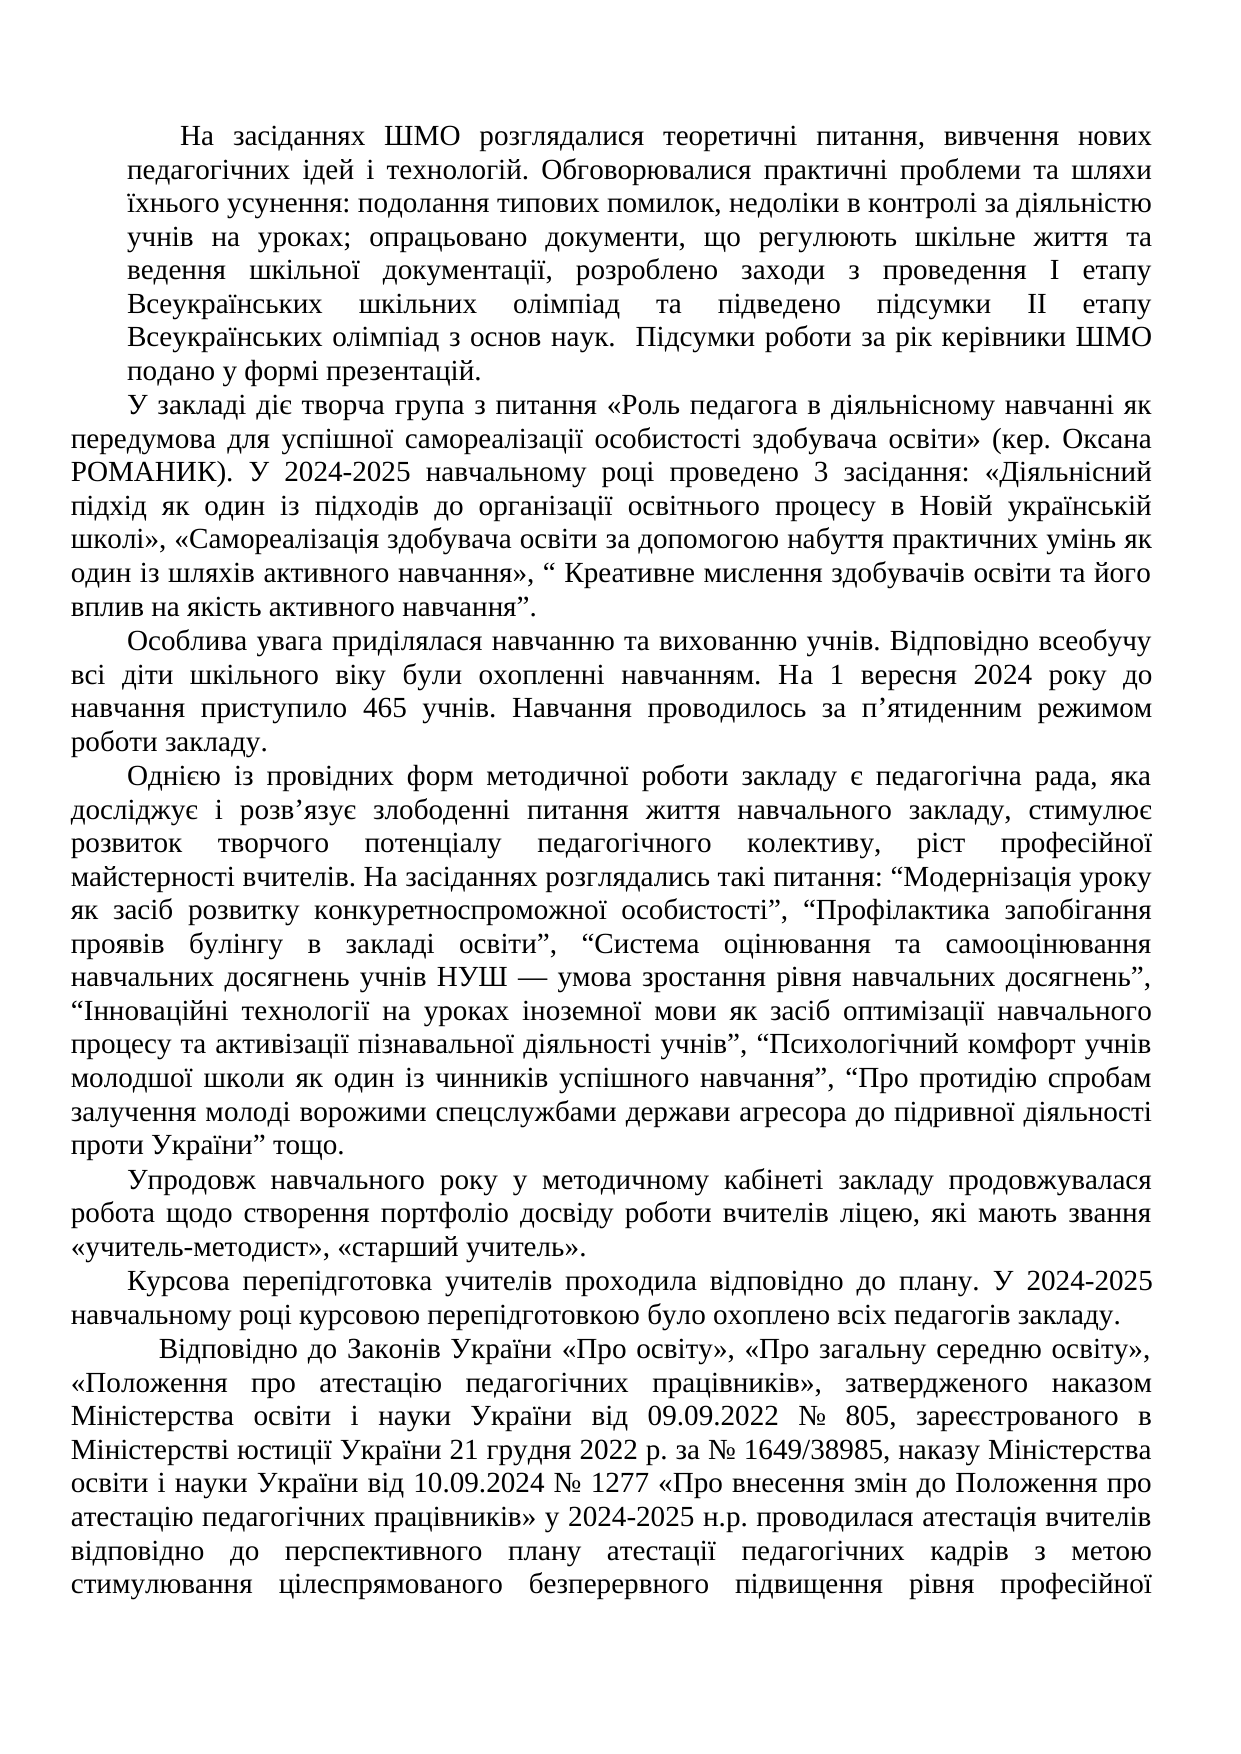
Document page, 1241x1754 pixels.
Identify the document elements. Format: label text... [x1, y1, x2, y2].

text На засіданнях ШМО розглядалися теоретичні питання, вивчення нових педагогічних ідей і технологій. Обговорювалися практичні проблеми та шляхи їхнього усунення: подолання типових помилок, недоліки в контролі за діяльністю учнів на уроках; опрацьовано документи, що регулюють шкільне життя та ведення шкільної документації, розроблено заходи з проведення І етапу Всеукраїнських шкільних олімпіад та підведено підсумки ІІ етапу Всеукраїнських олімпіад з основ наук. Підсумки роботи за рік керівники ШМО подано у формі презентацій. [127, 118, 1153, 387]
text Особлива увага приділялася навчанню та вихованню учнів. Відповідно всеобучу всі діти шкільного віку були охопленні навчанням. На 1 вересня 2024 року до навчання приступило 465 учнів. Навчання проводилось за п’ятиденним режимом роботи закладу. [71, 623, 1153, 757]
text У закладі діє творча група з питання «Роль педагога в діяльнісному навчанні як передумова для успішної самореалізації особистості здобувача освіти» (кер. Оксана РОМАНИК). У 2024-2025 навчальному році проведено 3 засідання: «Діяльнісний підхід як один із підходів до організації освітнього процесу в Новій українській школі», «Самореалізація здобувача освіти за допомогою набуття практичних умінь як один із шляхів активного навчання», “ Креативне мислення здобувачів освіти та його вплив на якість активного навчання”. [71, 387, 1153, 622]
text Упродовж навчального року у методичному кабінеті закладу продовжувалася робота щодо створення портфоліо досвіду роботи вчителів ліцею, які мають звання «учитель-методист», «старший учитель». [71, 1162, 1153, 1262]
text Відповідно до Законів України «Про освіту», «Про загальну середню освіту», «Положення про атестацію педагогічних працівників», затвердженого наказом Міністерства освіти і науки України від 09.09.2022 № 805, зареєстрованого в Міністерстві юстиції України 21 грудня 2022 р. за № 1649/38985, наказу Міністерства освіти і науки України від 10.09.2024 № 1277 «Про внесення змін до Положення про атестацію педагогічних працівників» у 2024-2025 н.р. проводилася атестація вчителів відповідно до перспективного плану атестації педагогічних кадрів з метою стимулювання цілеспрямованого безперервного підвищення рівня професійної [71, 1331, 1153, 1600]
text Курсова перепідготовка учителів проходила відповідно до плану. У 2024-2025 навчальному році курсовою перепідготовкою було охоплено всіх педагогів закладу. [71, 1263, 1153, 1330]
text Однією із провідних форм методичної роботи закладу є педагогічна рада, яка досліджує і розв’язує злободенні питання життя навчального закладу, стимулює розвиток творчого потенціалу педагогічного колективу, ріст професійної майстерності вчителів. На засіданнях розглядались такі питання: “Модернізація уроку як засіб розвитку конкуретноспроможної особистості”, “Профілактика запобігання проявів булінгу в закладі освіти”, “Система оцінювання та самооцінювання навчальних досягнень учнів НУШ — умова зростання рівня навчальних досягнень”, “Інноваційні технології на уроках іноземної мови як засіб оптимізації навчального процесу та активізації пізнавальної діяльності учнів”, “Психологічний комфорт учнів молодшої школи як один із чинників успішного навчання”, “Про протидію спробам залучення молоді ворожими спецслужбами держави агресора до підривної діяльності проти України” тощо. [71, 758, 1153, 1161]
